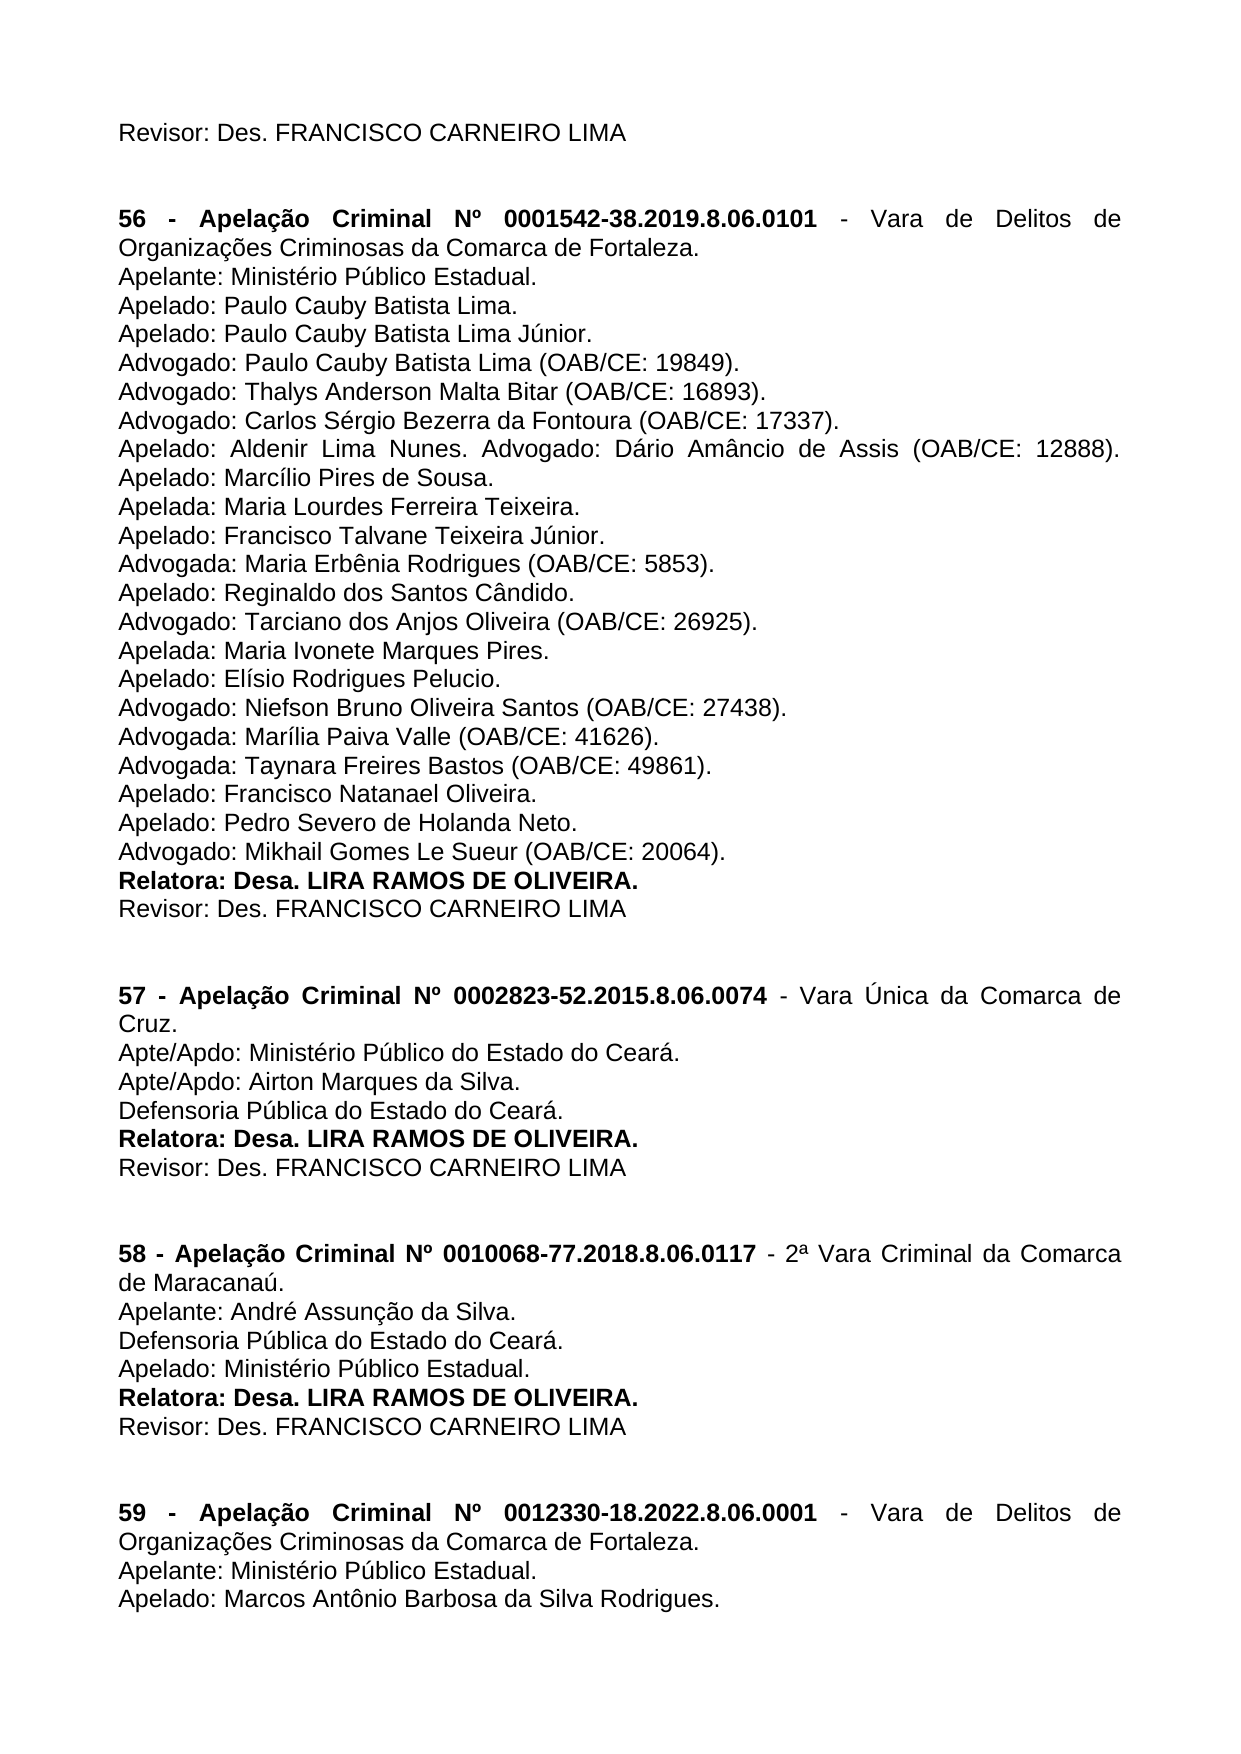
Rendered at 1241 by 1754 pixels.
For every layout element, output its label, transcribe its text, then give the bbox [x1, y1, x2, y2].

text Revisor: Des. FRANCISCO CARNEIRO LIMA [118, 894, 1122, 923]
text Advogado: Tarciano dos Anjos Oliveira (OAB/CE: 26925). [118, 607, 1122, 636]
text Apelado: Pedro Severo de Holanda Neto. [118, 808, 1122, 837]
text Relatora: Desa. LIRA RAMOS DE OLIVEIRA. [118, 866, 1122, 894]
text Apelada: Maria Ivonete Marques Pires. [118, 636, 1122, 664]
text Apelante: Ministério Público Estadual. [118, 1556, 1122, 1584]
text Apelada: Maria Lourdes Ferreira Teixeira. [118, 492, 1122, 521]
text Apelado: Elísio Rodrigues Pelucio. [118, 664, 1122, 693]
text Apelado: Francisco Natanael Oliveira. [118, 779, 1122, 808]
text Defensoria Pública do Estado do Ceará. [118, 1326, 1122, 1354]
text 59 - Apelação Criminal Nº 0012330-18.2022.8.06.0001 - Vara de Delitos de Organizações Criminosas da Comarca de Fortaleza. [118, 1498, 1122, 1556]
text Advogado: Carlos Sérgio Bezerra da Fontoura (OAB/CE: 17337). [118, 406, 1122, 434]
text Apelado: Paulo Cauby Batista Lima. [118, 291, 1122, 319]
text Advogado: Niefson Bruno Oliveira Santos (OAB/CE: 27438). [118, 693, 1122, 722]
text Apelado: Paulo Cauby Batista Lima Júnior. [118, 319, 1122, 348]
text Apte/Apdo: Airton Marques da Silva. [118, 1067, 1122, 1096]
text Revisor: Des. FRANCISCO CARNEIRO LIMA [118, 1153, 1122, 1182]
text Revisor: Des. FRANCISCO CARNEIRO LIMA [118, 1412, 1122, 1441]
text Advogado: Thalys Anderson Malta Bitar (OAB/CE: 16893). [118, 377, 1122, 406]
text 56 - Apelação Criminal Nº 0001542-38.2019.8.06.0101 - Vara de Delitos de Organizações Criminosas da Comarca de Fortaleza. [118, 204, 1122, 262]
text Apte/Apdo: Ministério Público do Estado do Ceará. [118, 1038, 1122, 1067]
text Apelado: Francisco Talvane Teixeira Júnior. [118, 521, 1122, 549]
text Relatora: Desa. LIRA RAMOS DE OLIVEIRA. [118, 1383, 1122, 1412]
text Advogado: Paulo Cauby Batista Lima (OAB/CE: 19849). [118, 348, 1122, 377]
text Advogada: Taynara Freires Bastos (OAB/CE: 49861). [118, 751, 1122, 779]
text Revisor: Des. FRANCISCO CARNEIRO LIMA [118, 118, 1122, 147]
text Apelado: Aldenir Lima Nunes. Advogado: Dário Amâncio de Assis (OAB/CE: 12888). Apelado: Marcílio Pires de Sousa. [118, 434, 1122, 492]
text 57 - Apelação Criminal Nº 0002823-52.2015.8.06.0074 - Vara Única da Comarca de Cruz. [118, 981, 1122, 1038]
text Apelante: André Assunção da Silva. [118, 1297, 1122, 1326]
text Advogada: Maria Erbênia Rodrigues (OAB/CE: 5853). [118, 549, 1122, 578]
text Advogada: Marília Paiva Valle (OAB/CE: 41626). [118, 722, 1122, 751]
text Apelado: Marcos Antônio Barbosa da Silva Rodrigues. [118, 1584, 1122, 1613]
text Apelado: Reginaldo dos Santos Cândido. [118, 578, 1122, 607]
text Relatora: Desa. LIRA RAMOS DE OLIVEIRA. [118, 1124, 1122, 1153]
text Defensoria Pública do Estado do Ceará. [118, 1096, 1122, 1124]
text Apelado: Ministério Público Estadual. [118, 1354, 1122, 1383]
text 58 - Apelação Criminal Nº 0010068-77.2018.8.06.0117 - 2ª Vara Criminal da Comarca de Maracanaú. [118, 1239, 1122, 1297]
text Apelante: Ministério Público Estadual. [118, 262, 1122, 291]
text Advogado: Mikhail Gomes Le Sueur (OAB/CE: 20064). [118, 837, 1122, 866]
